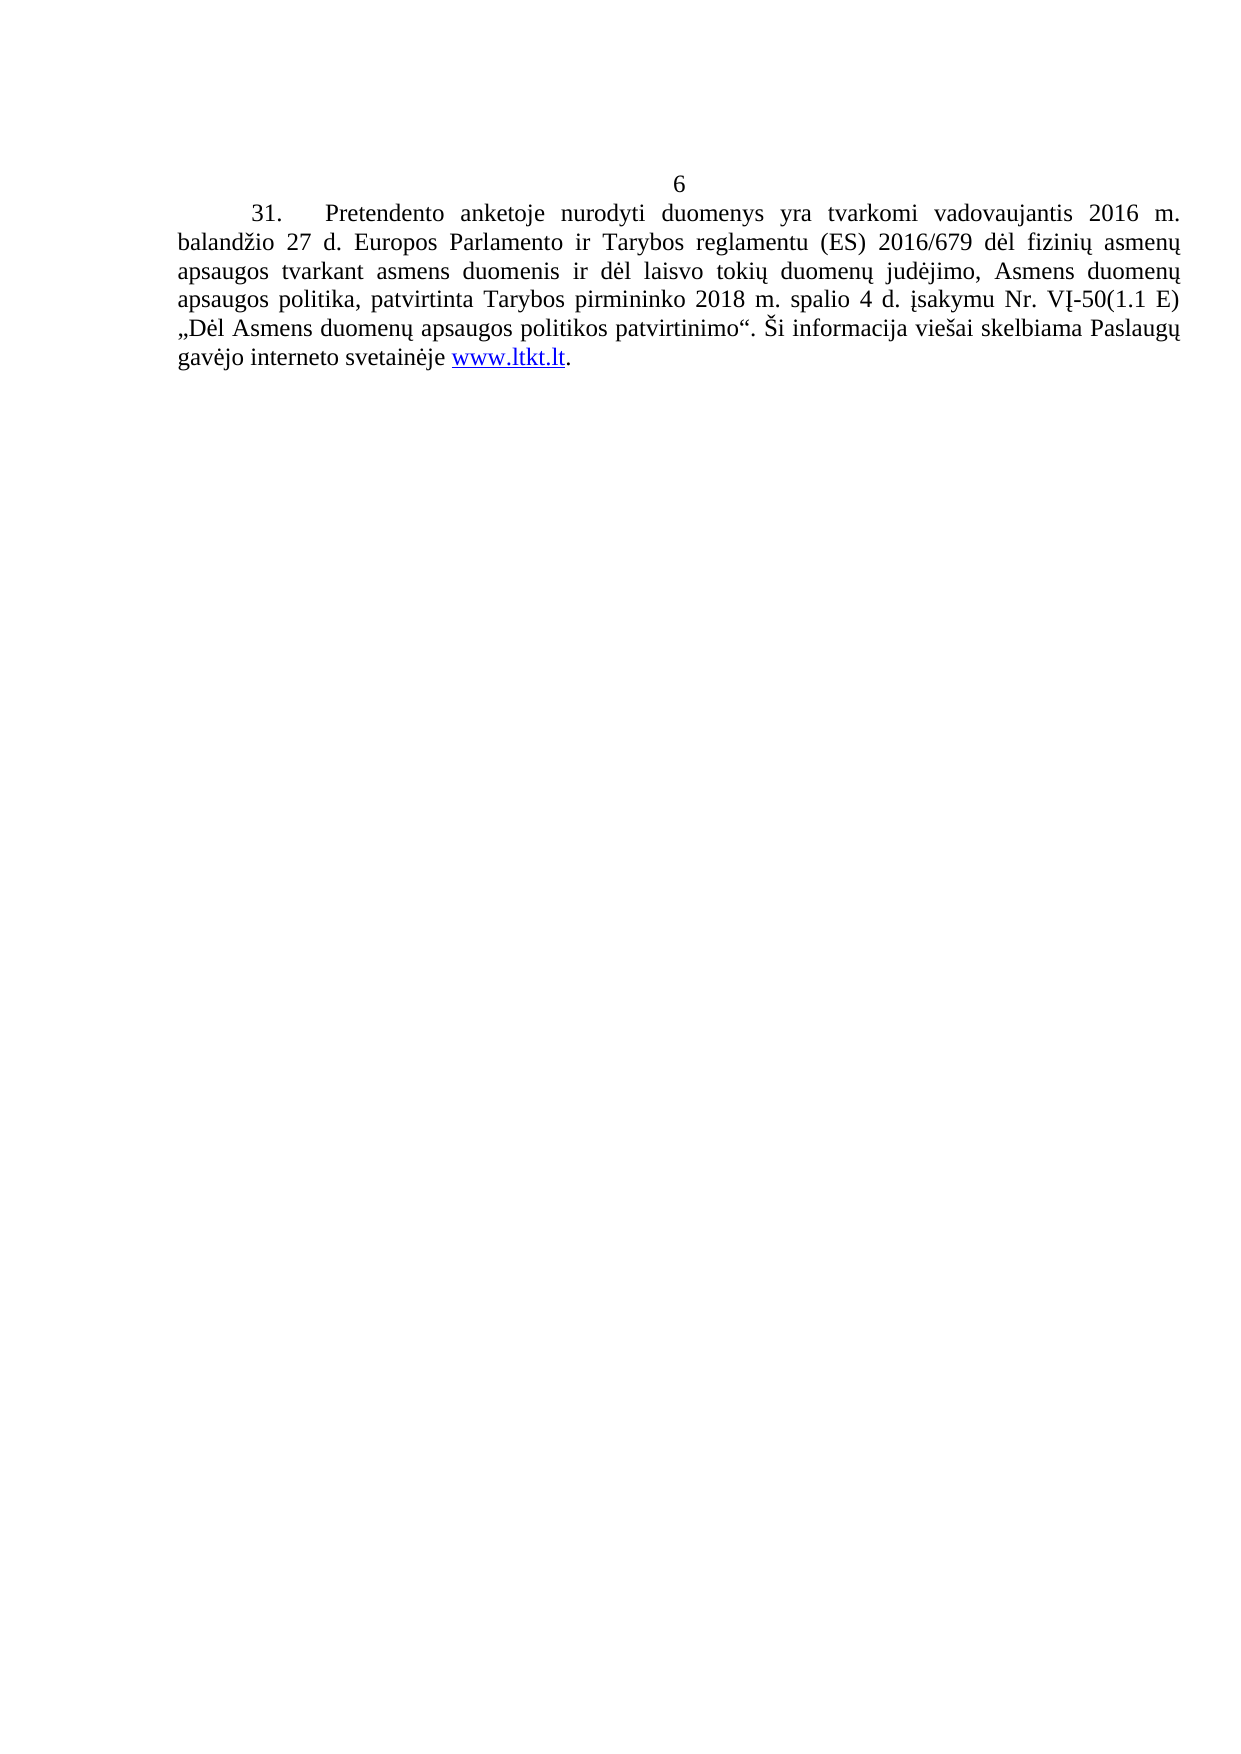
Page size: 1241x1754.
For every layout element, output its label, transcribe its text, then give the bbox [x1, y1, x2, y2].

text 31. Pretendento anketoje nurodyti duomenys yra tvarkomi vadovaujantis 2016 m. balandžio 27 d. Europos Parlamento ir Tarybos reglamentu (ES) 2016/679 dėl fizinių asmenų apsaugos tvarkant asmens duomenis ir dėl laisvo tokių duomenų judėjimo, Asmens duomenų apsaugos politika, patvirtinta Tarybos pirmininko 2018 m. spalio 4 d. įsakymu Nr. VĮ-50(1.1 E) „Dėl Asmens duomenų apsaugos politikos patvirtinimo“. Ši informacija viešai skelbiama Paslaugų gavėjo interneto svetainėje www.ltkt.lt. [177, 198, 1181, 371]
